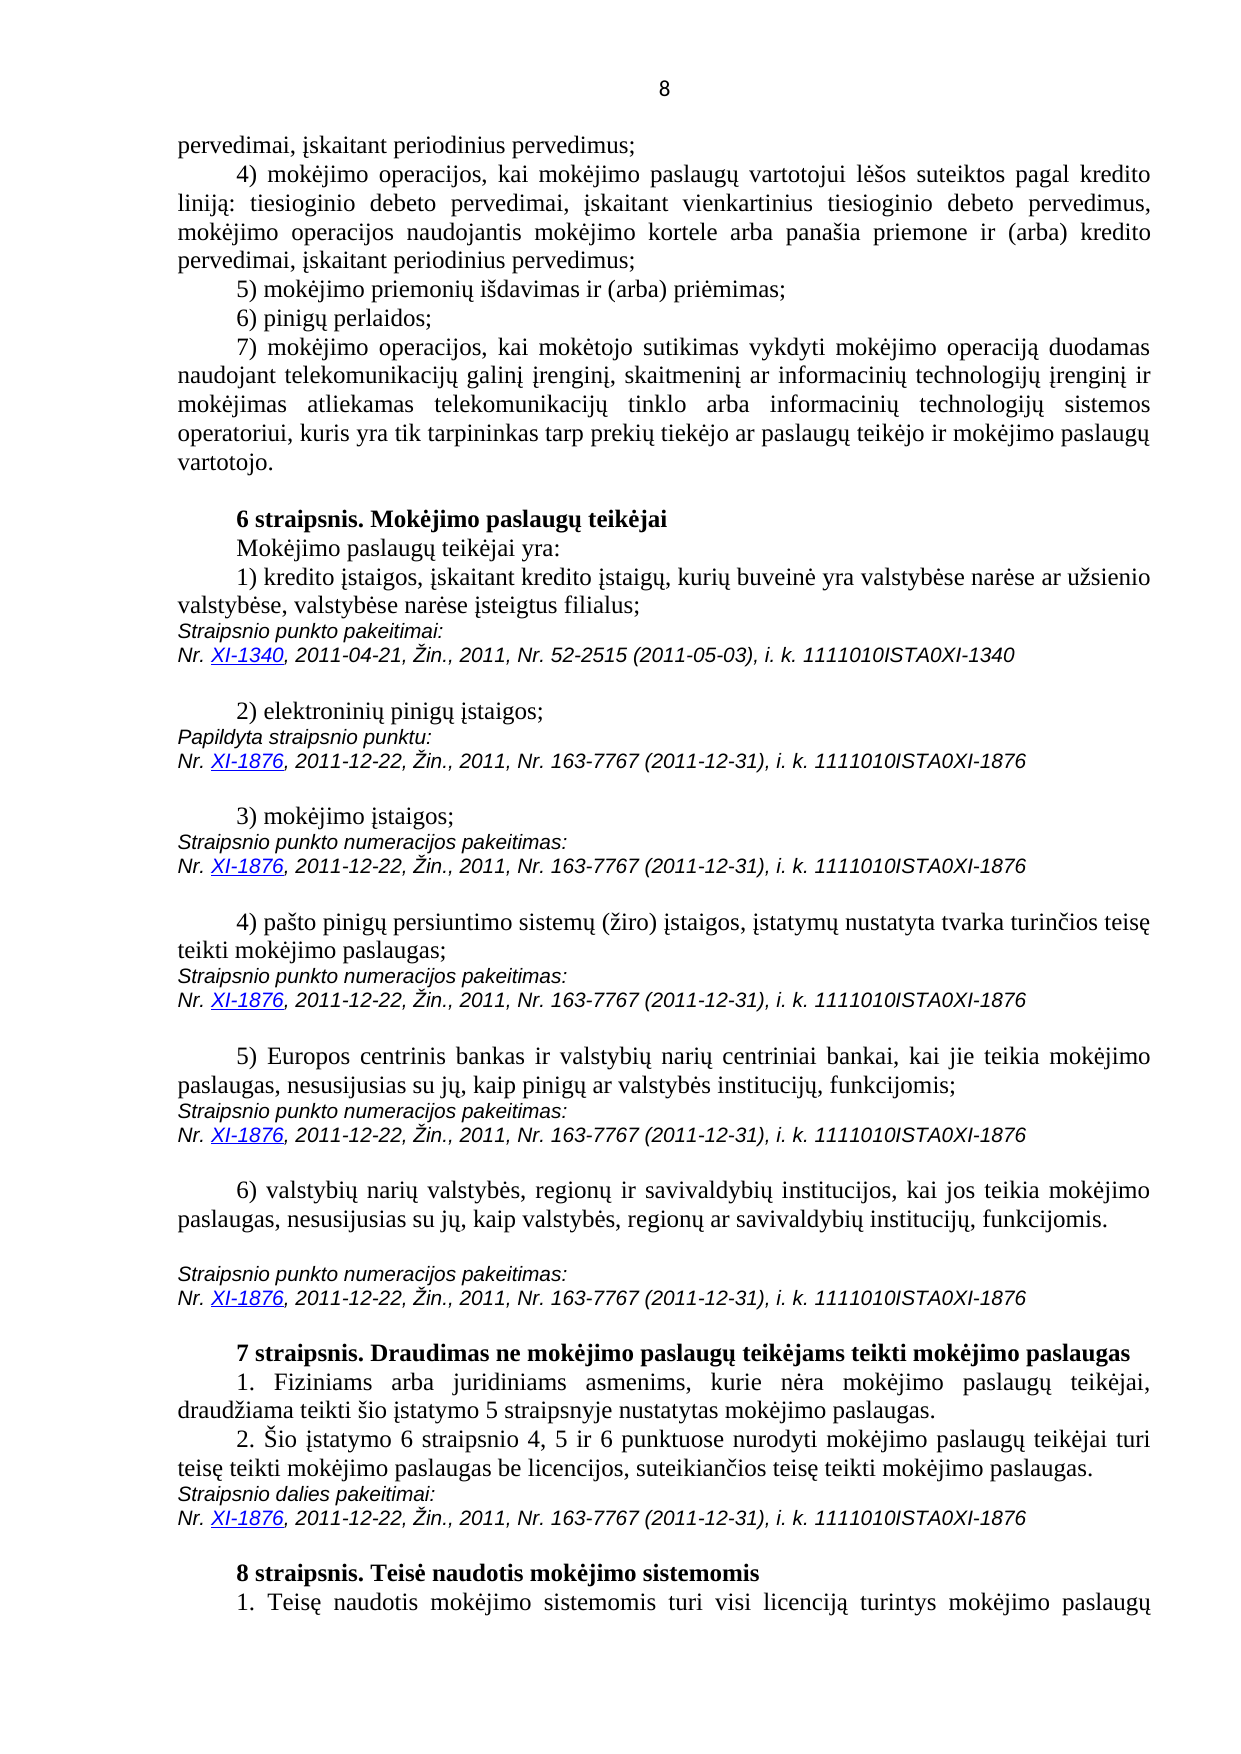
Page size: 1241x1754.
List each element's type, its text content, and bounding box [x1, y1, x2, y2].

text 5) mokėjimo priemonių išdavimas ir (arba) priėmimas; [177, 274, 1152, 303]
text 8 straipsnis. Teisė naudotis mokėjimo sistemomis [177, 1558, 1152, 1587]
text 4) pašto pinigų persiuntimo sistemų (žiro) įstaigos, įstatymų nustatyta tvarka turinčios teisę teikti mokėjimo paslaugas; [177, 907, 1152, 964]
text Nr. XI-1876, 2011-12-22, Žin., 2011, Nr. 163-7767 (2011-12-31), i. k. 1111010ISTA0XI-1876 [177, 854, 1152, 878]
text Nr. XI-1876, 2011-12-22, Žin., 2011, Nr. 163-7767 (2011-12-31), i. k. 1111010ISTA0XI-1876 [177, 1506, 1152, 1530]
text 7) mokėjimo operacijos, kai mokėtojo sutikimas vykdyti mokėjimo operaciją duodamas naudojant telekomunikacijų galinį įrenginį, skaitmeninį ar informacinių technologijų įrenginį ir mokėjimas atliekamas telekomunikacijų tinklo arba informacinių technologijų sistemos operatoriui, kuris yra tik tarpininkas tarp prekių tiekėjo ar paslaugų teikėjo ir mokėjimo paslaugų vartotojo. [177, 332, 1152, 476]
text 7 straipsnis. Draudimas ne mokėjimo paslaugų teikėjams teikti mokėjimo paslaugas [236, 1338, 1152, 1367]
text Nr. XI-1876, 2011-12-22, Žin., 2011, Nr. 163-7767 (2011-12-31), i. k. 1111010ISTA0XI-1876 [177, 988, 1152, 1012]
text 3) mokėjimo įstaigos; [177, 801, 1152, 830]
text 1. Teisę naudotis mokėjimo sistemomis turi visi licenciją turintys mokėjimo paslaugų [177, 1587, 1152, 1616]
text 1) kredito įstaigos, įskaitant kredito įstaigų, kurių buveinė yra valstybėse narėse ar užsienio valstybėse, valstybėse narėse įsteigtus filialus; [177, 562, 1152, 619]
text Straipsnio punkto numeracijos pakeitimas: [177, 964, 1152, 988]
text 5) Europos centrinis bankas ir valstybių narių centriniai bankai, kai jie teikia mokėjimo paslaugas, nesusijusias su jų, kaip pinigų ar valstybės institucijų, funkcijomis; [177, 1041, 1152, 1098]
text 6) valstybių narių valstybės, regionų ir savivaldybių institucijos, kai jos teikia mokėjimo paslaugas, nesusijusias su jų, kaip valstybės, regionų ar savivaldybių institucijų, funkcijomis. [177, 1175, 1152, 1233]
text Nr. XI-1876, 2011-12-22, Žin., 2011, Nr. 163-7767 (2011-12-31), i. k. 1111010ISTA0XI-1876 [177, 1285, 1152, 1309]
text pervedimai, įskaitant periodinius pervedimus; [177, 131, 1152, 159]
text 6 straipsnis. Mokėjimo paslaugų teikėjai [177, 504, 1152, 533]
text Nr. XI-1876, 2011-12-22, Žin., 2011, Nr. 163-7767 (2011-12-31), i. k. 1111010ISTA0XI-1876 [177, 749, 1152, 773]
text 1. Fiziniams arba juridiniams asmenims, kurie nėra mokėjimo paslaugų teikėjai, draudžiama teikti šio įstatymo 5 straipsnyje nustatytas mokėjimo paslaugas. [177, 1367, 1152, 1424]
text 2) elektroninių pinigų įstaigos; [177, 696, 1152, 725]
text Straipsnio punkto pakeitimai: [177, 619, 1152, 643]
text Papildyta straipsnio punktu: [177, 725, 1152, 749]
text 2. Šio įstatymo 6 straipsnio 4, 5 ir 6 punktuose nurodyti mokėjimo paslaugų teikėjai turi teisę teikti mokėjimo paslaugas be licencijos, suteikiančios teisę teikti mokėjimo paslaugas. [177, 1424, 1152, 1482]
text Straipsnio punkto numeracijos pakeitimas: [177, 1261, 1152, 1285]
text 6) pinigų perlaidos; [177, 303, 1152, 332]
text Nr. XI-1876, 2011-12-22, Žin., 2011, Nr. 163-7767 (2011-12-31), i. k. 1111010ISTA0XI-1876 [177, 1122, 1152, 1146]
text Straipsnio punkto numeracijos pakeitimas: [177, 830, 1152, 854]
text Straipsnio dalies pakeitimai: [177, 1482, 1152, 1506]
text Straipsnio punkto numeracijos pakeitimas: [177, 1098, 1152, 1122]
text 4) mokėjimo operacijos, kai mokėjimo paslaugų vartotojui lėšos suteiktos pagal kredito liniją: tiesioginio debeto pervedimai, įskaitant vienkartinius tiesioginio debeto pervedimus, mokėjimo operacijos naudojantis mokėjimo kortele arba panašia priemone ir (arba) kredito pervedimai, įskaitant periodinius pervedimus; [177, 159, 1152, 274]
text Nr. XI-1340, 2011-04-21, Žin., 2011, Nr. 52-2515 (2011-05-03), i. k. 1111010ISTA0XI-1340 [177, 643, 1152, 667]
text Mokėjimo paslaugų teikėjai yra: [177, 533, 1152, 562]
